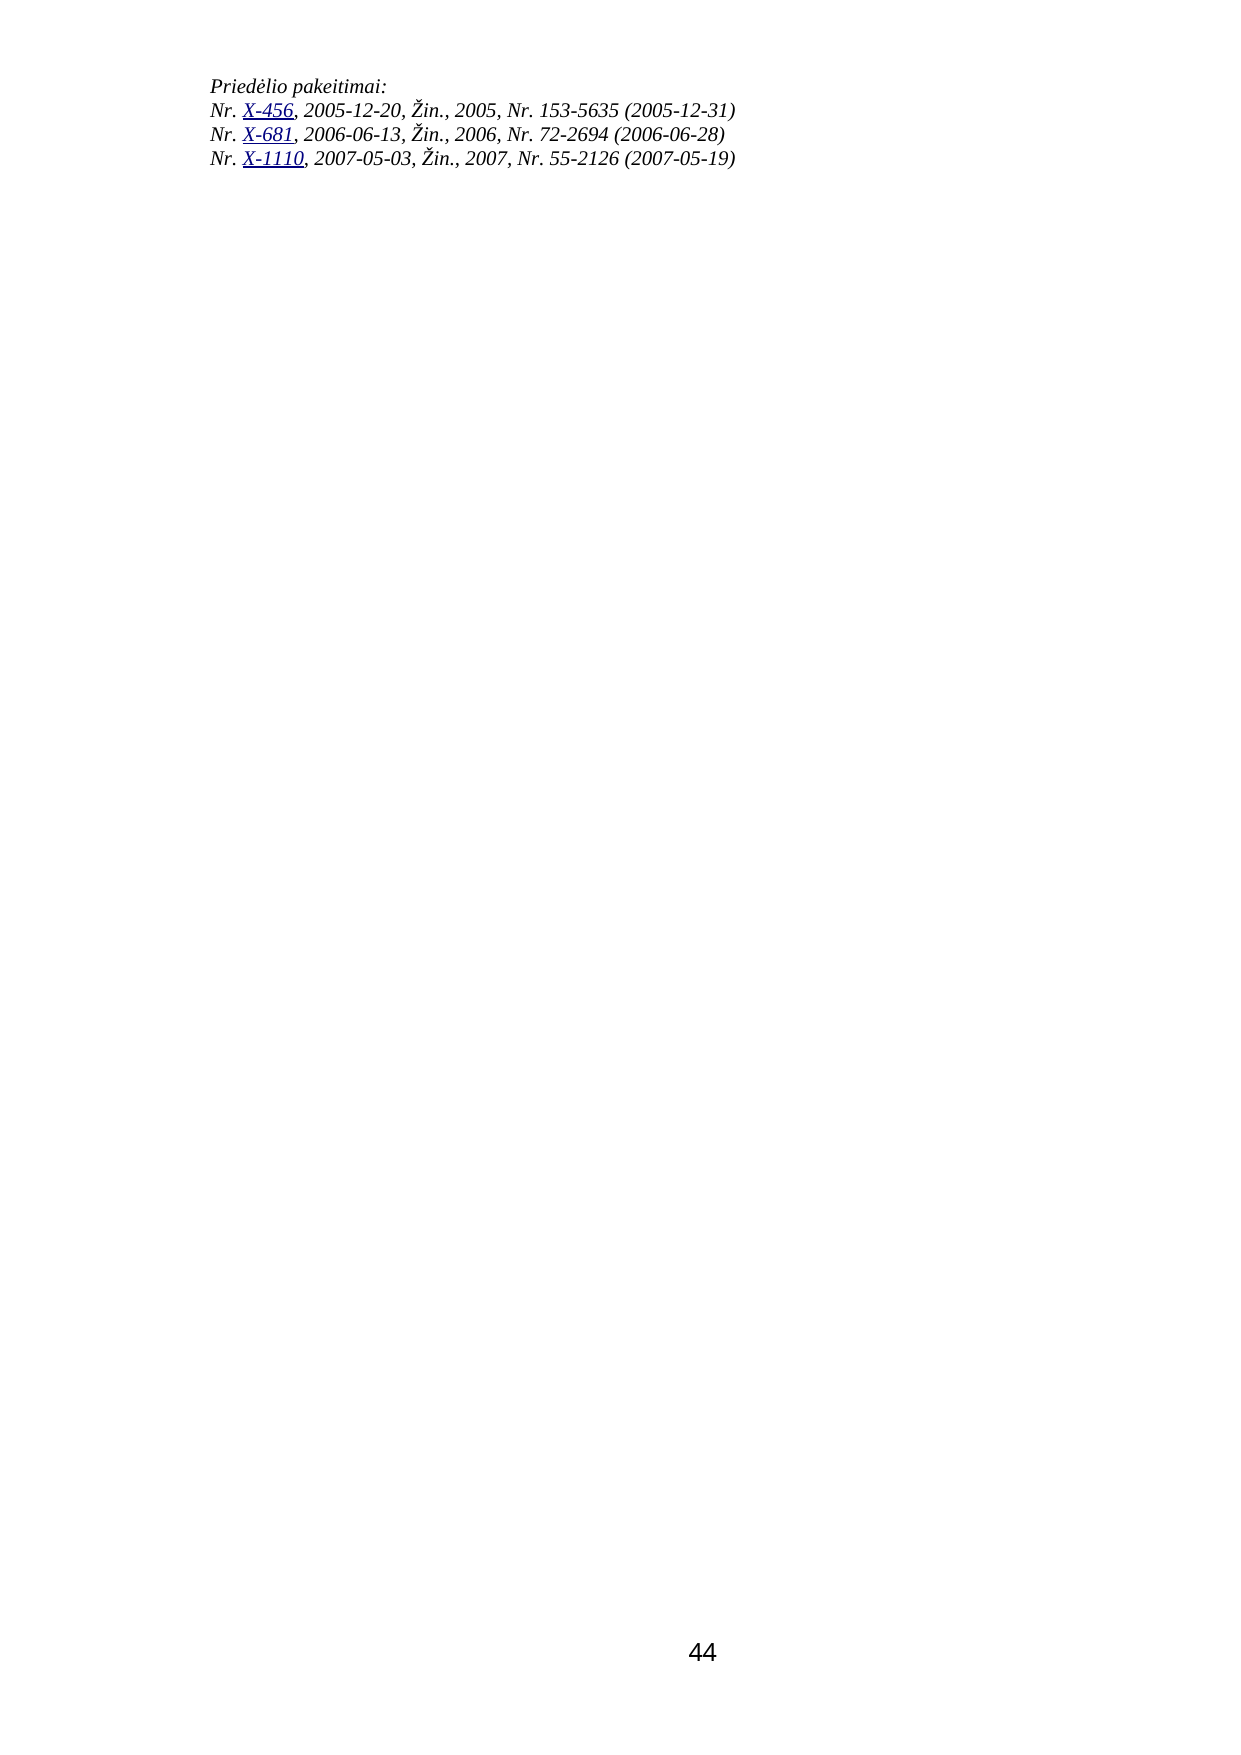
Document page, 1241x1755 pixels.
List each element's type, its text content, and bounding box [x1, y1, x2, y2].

text Nr. X-456, 2005-12-20, Žin., 2005, Nr. 153-5635 (2005-12-31) [210, 98, 1120, 122]
text Nr. X-681, 2006-06-13, Žin., 2006, Nr. 72-2694 (2006-06-28) [210, 122, 1120, 146]
text Nr. X-1110, 2007-05-03, Žin., 2007, Nr. 55-2126 (2007-05-19) [210, 146, 1120, 170]
text Priedėlio pakeitimai: [210, 73, 1120, 98]
